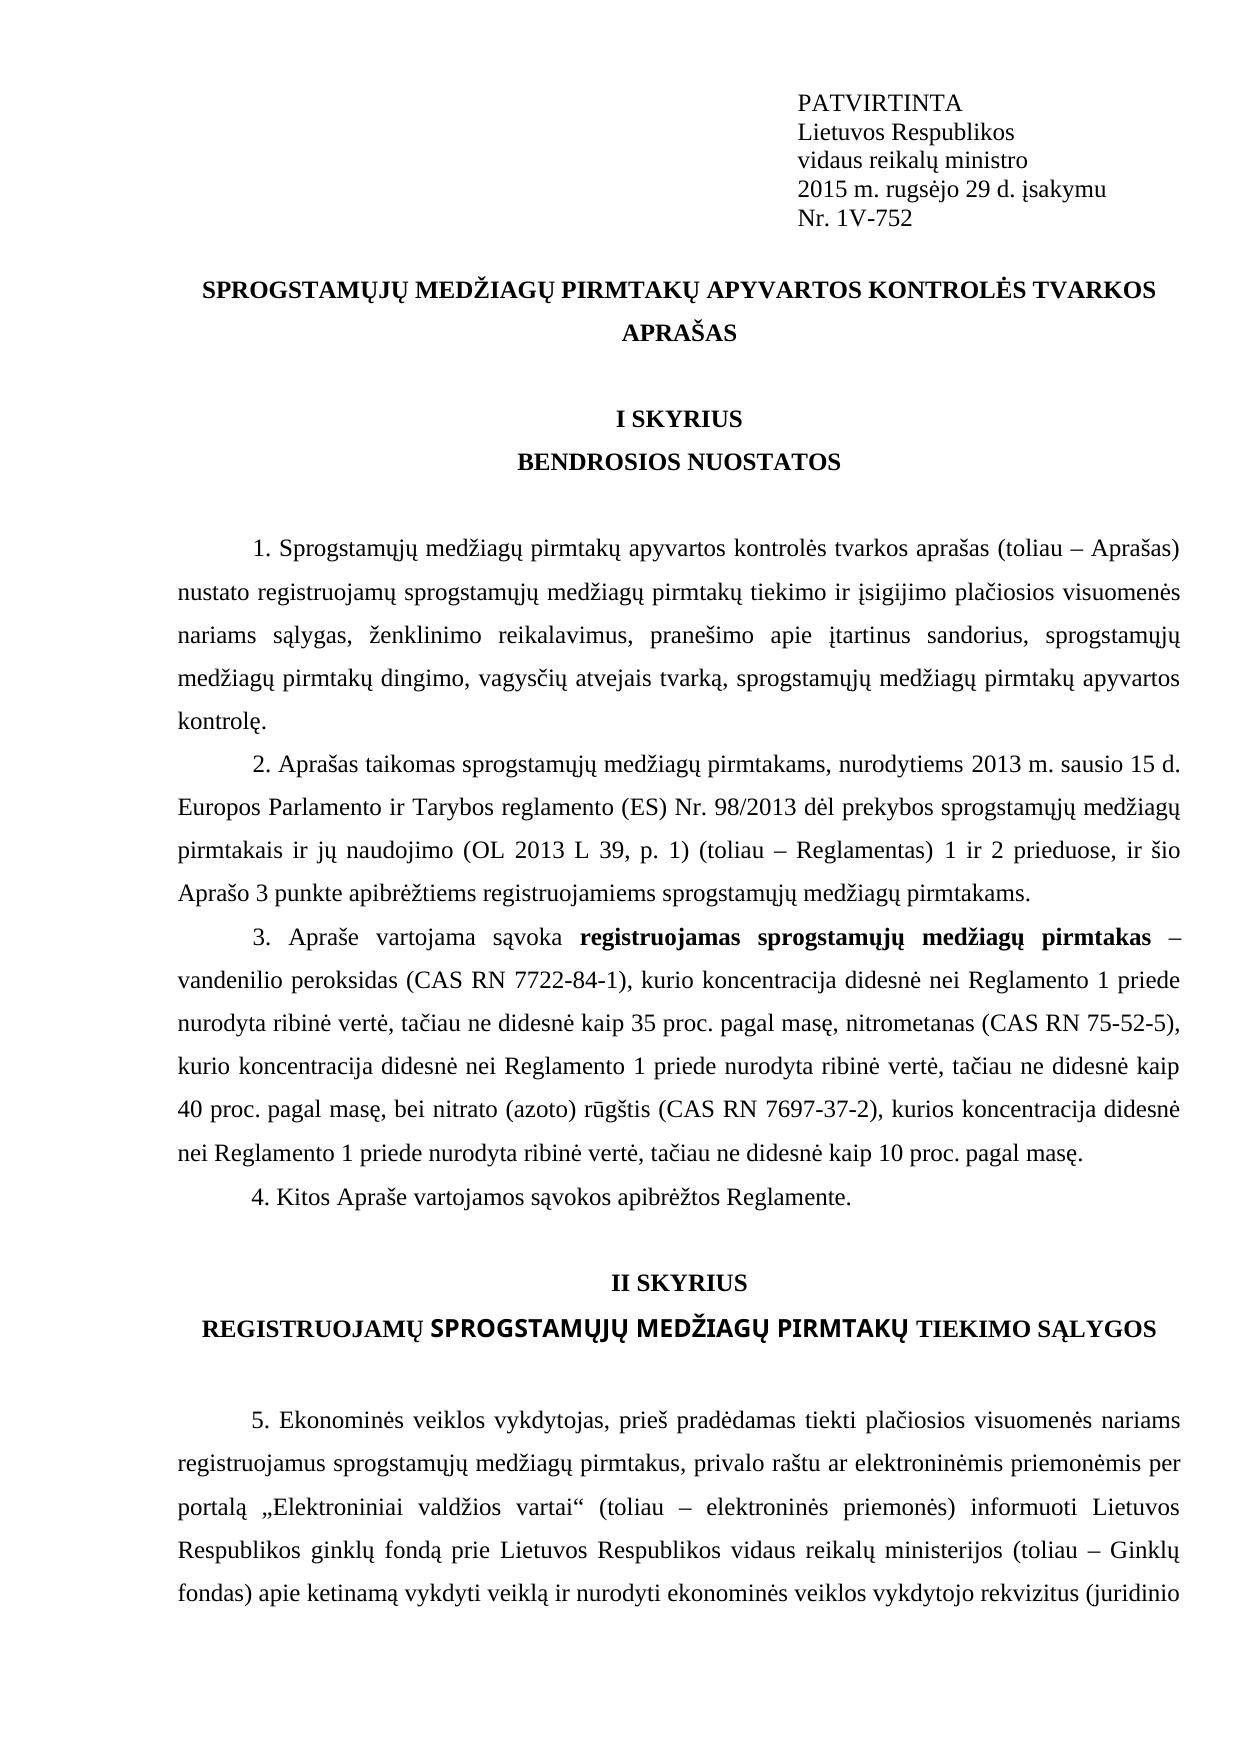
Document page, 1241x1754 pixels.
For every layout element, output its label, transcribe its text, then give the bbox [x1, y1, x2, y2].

text 4. Kitos Apraše vartojamos sąvokos apibrėžtos Reglamente. [177, 1182, 1181, 1211]
text PATVIRTINTA [797, 88, 1181, 117]
text Lietuvos Respublikos [797, 117, 1181, 145]
text BENDROSIOS NUOSTATOS [177, 447, 1181, 476]
text 1. Sprogstamųjų medžiagų pirmtakų apyvartos kontrolės tvarkos aprašas (toliau – Aprašas) nustato registruojamų sprogstamųjų medžiagų pirmtakų tiekimo ir įsigijimo plačiosios visuomenės nariams sąlygas, ženklinimo reikalavimus, pranešimo apie įtartinus sandorius, sprogstamųjų medžiagų pirmtakų dingimo, vagysčių atvejais tvarką, sprogstamųjų medžiagų pirmtakų apyvartos kontrolę. [177, 533, 1181, 735]
text II SKYRIUS [177, 1268, 1181, 1297]
text I SKYRIUS [177, 404, 1181, 433]
text 2. Aprašas taikomas sprogstamųjų medžiagų pirmtakams, nurodytiems 2013 m. sausio 15 d. Europos Parlamento ir Tarybos reglamento (ES) Nr. 98/2013 dėl prekybos sprogstamųjų medžiagų pirmtakais ir jų naudojimo (OL 2013 L 39, p. 1) (toliau – Reglamentas) 1 ir 2 prieduose, ir šio Aprašo 3 punkte apibrėžtiems registruojamiems sprogstamųjų medžiagų pirmtakams. [177, 749, 1181, 907]
text REGISTRUOJAMŲ Sprogstamųjų medžiagų PIRMTAKŲ TIEKIMO sąlygos [177, 1311, 1181, 1345]
text vidaus reikalų ministro [797, 145, 1181, 174]
text Nr. 1V-752 [797, 203, 1181, 232]
text 2015 m. rugsėjo 29 d. įsakymu [797, 174, 1181, 203]
text 5. Ekonominės veiklos vykdytojas, prieš pradėdamas tiekti plačiosios visuomenės nariams registruojamus sprogstamųjų medžiagų pirmtakus, privalo raštu ar elektroninėmis priemonėmis per portalą „Elektroniniai valdžios vartai“ (toliau – elektroninės priemonės) informuoti Lietuvos Respublikos ginklų fondą prie Lietuvos Respublikos vidaus reikalų ministerijos (toliau – Ginklų fondas) apie ketinamą vykdyti veiklą ir nurodyti ekonominės veiklos vykdytojo rekvizitus (juridinio [177, 1405, 1181, 1607]
text 3. Apraše vartojama sąvoka registruojamas sprogstamųjų medžiagų pirmtakas –vandenilio peroksidas (CAS RN 7722-84-1), kurio koncentracija didesnė nei Reglamento 1 priede nurodyta ribinė vertė, tačiau ne didesnė kaip 35 proc. pagal masę, nitrometanas (CAS RN 75-52-5), kurio koncentracija didesnė nei Reglamento 1 priede nurodyta ribinė vertė, tačiau ne didesnė kaip 40 proc. pagal masę, bei nitrato (azoto) rūgštis (CAS RN 7697-37-2), kurios koncentracija didesnė nei Reglamento 1 priede nurodyta ribinė vertė, tačiau ne didesnė kaip 10 proc. pagal masę. [177, 922, 1181, 1167]
text SPROGSTAMŲJŲ MEDŽIAGŲ PIRMTAKŲ APYVARTOS KONTROLĖS TVARKOS APRAŠAS [177, 275, 1181, 347]
